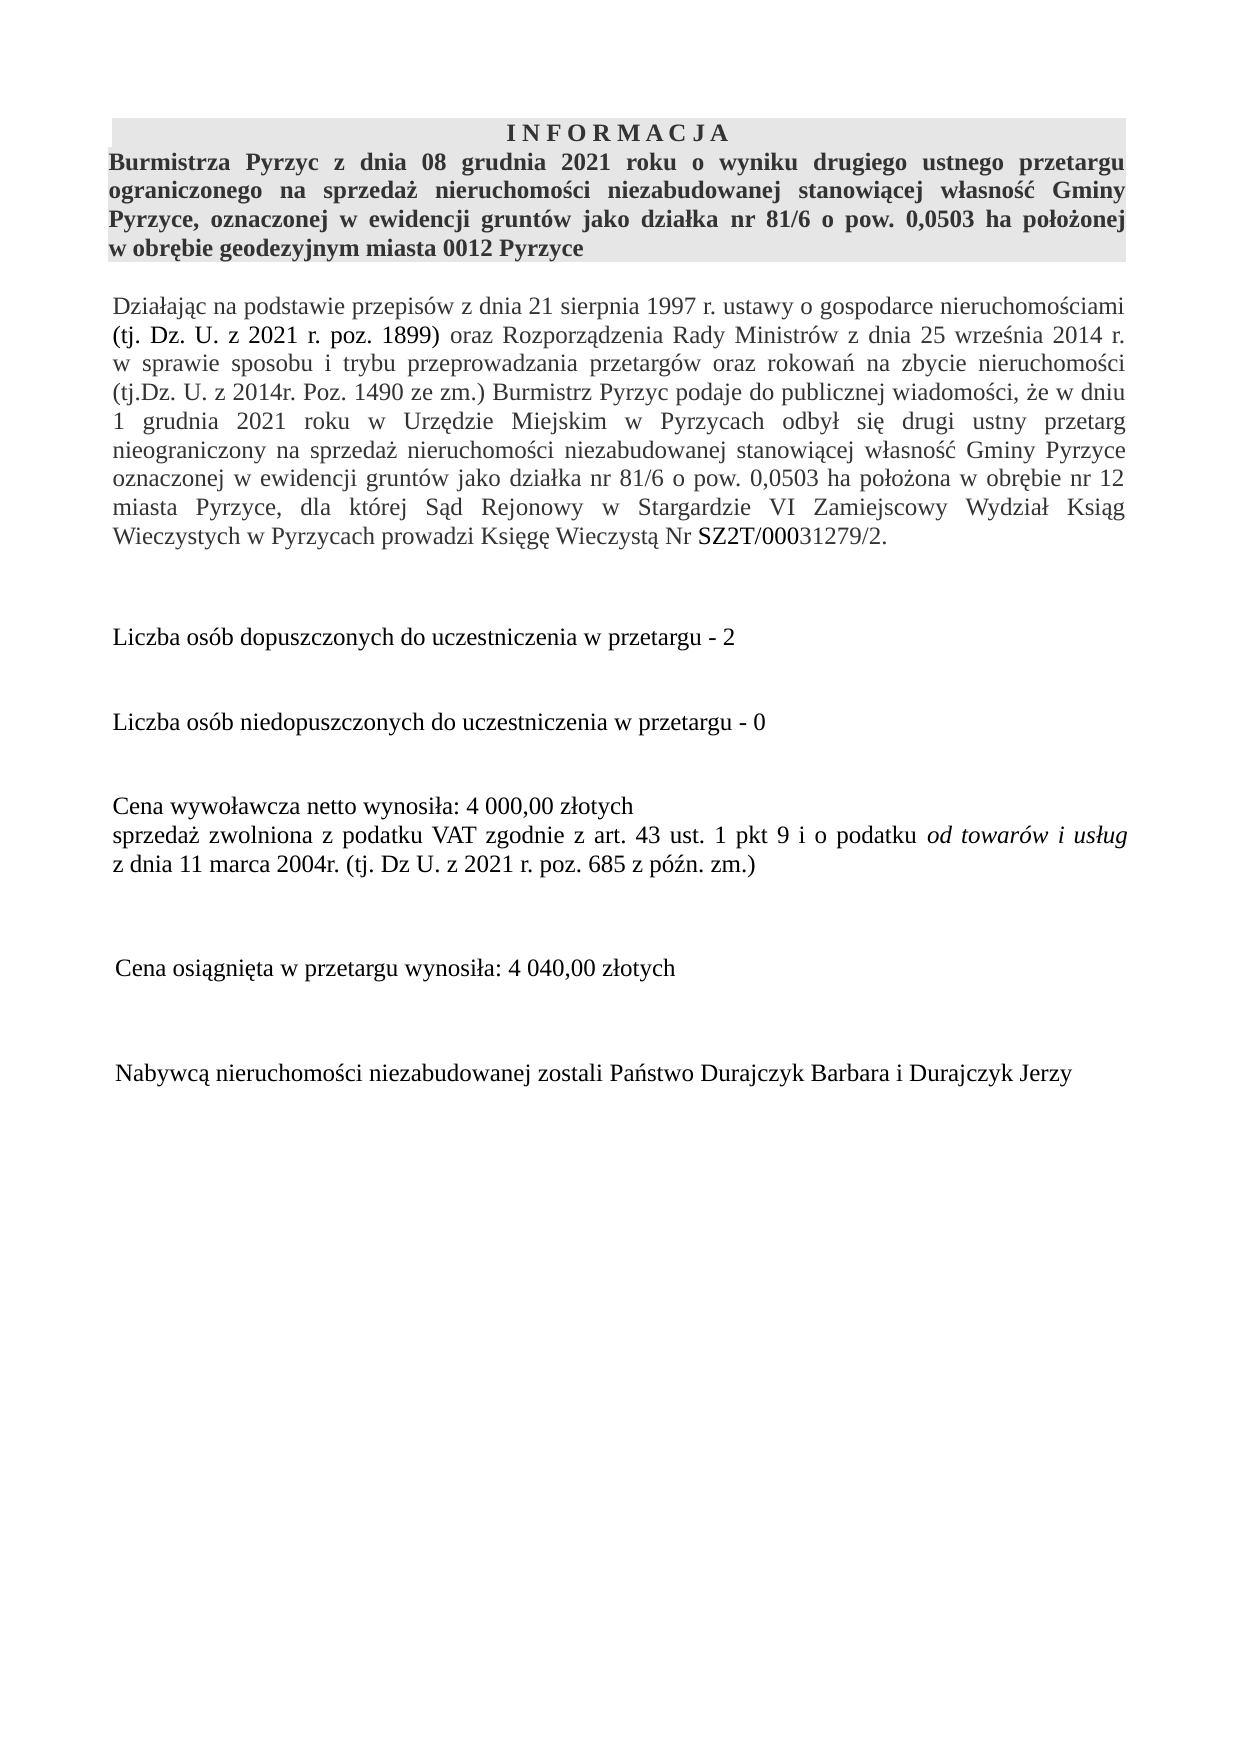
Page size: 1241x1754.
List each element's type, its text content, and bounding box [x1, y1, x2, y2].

text I N F O R M A C J A [112, 118, 1126, 147]
text sprzedaż zwolniona z podatku VAT zgodnie z art. 43 ust. 1 pkt 9 i o podatku od towarów i usług z dnia 11 marca 2004r. (tj. Dz U. z 2021 r. poz. 685 z późn. zm.) [112, 820, 1128, 878]
text Nabywcą nieruchomości niezabudowanej zostali Państwo Durajczyk Barbara i Durajczyk Jerzy [115, 1058, 1128, 1086]
text Cena wywoławcza netto wynosiła: 4 000,00 złotych [112, 791, 1128, 820]
text Działając na podstawie przepisów z dnia 21 sierpnia 1997 r. ustawy o gospodarce nieruchomościami (tj. Dz. U. z 2021 r. poz. 1899) oraz Rozporządzenia Rady Ministrów z dnia 25 września 2014 r. w sprawie sposobu i trybu przeprowadzania przetargów oraz rokowań na zbycie nieruchomości (tj.Dz. U. z 2014r. Poz. 1490 ze zm.) Burmistrz Pyrzyc podaje do publicznej wiadomości, że w dniu 1 grudnia 2021 roku w Urzędzie Miejskim w Pyrzycach odbył się drugi ustny przetarg nieograniczony na sprzedaż nieruchomości niezabudowanej stanowiącej własność Gminy Pyrzyce oznaczonej w ewidencji gruntów jako działka nr 81/6 o pow. 0,0503 ha położona w obrębie nr 12 miasta Pyrzyce, dla której Sąd Rejonowy w Stargardzie VI Zamiejscowy Wydział Ksiąg Wieczystych w Pyrzycach prowadzi Księgę Wieczystą Nr SZ2T/00031279/2. [112, 291, 1126, 550]
text Burmistrza Pyrzyc z dnia 08 grudnia 2021 roku o wyniku drugiego ustnego przetargu ograniczonego na sprzedaż nieruchomości niezabudowanej stanowiącej własność Gminy Pyrzyce, oznaczonej w ewidencji gruntów jako działka nr 81/6 o pow. 0,0503 ha położonej w obrębie geodezyjnym miasta 0012 Pyrzyce [108, 147, 1126, 262]
text Liczba osób dopuszczonych do uczestniczenia w przetargu - 2 [112, 622, 1128, 651]
text Liczba osób niedopuszczonych do uczestniczenia w przetargu - 0 [112, 707, 1128, 736]
text Cena osiągnięta w przetargu wynosiła: 4 040,00 złotych [115, 953, 1128, 982]
